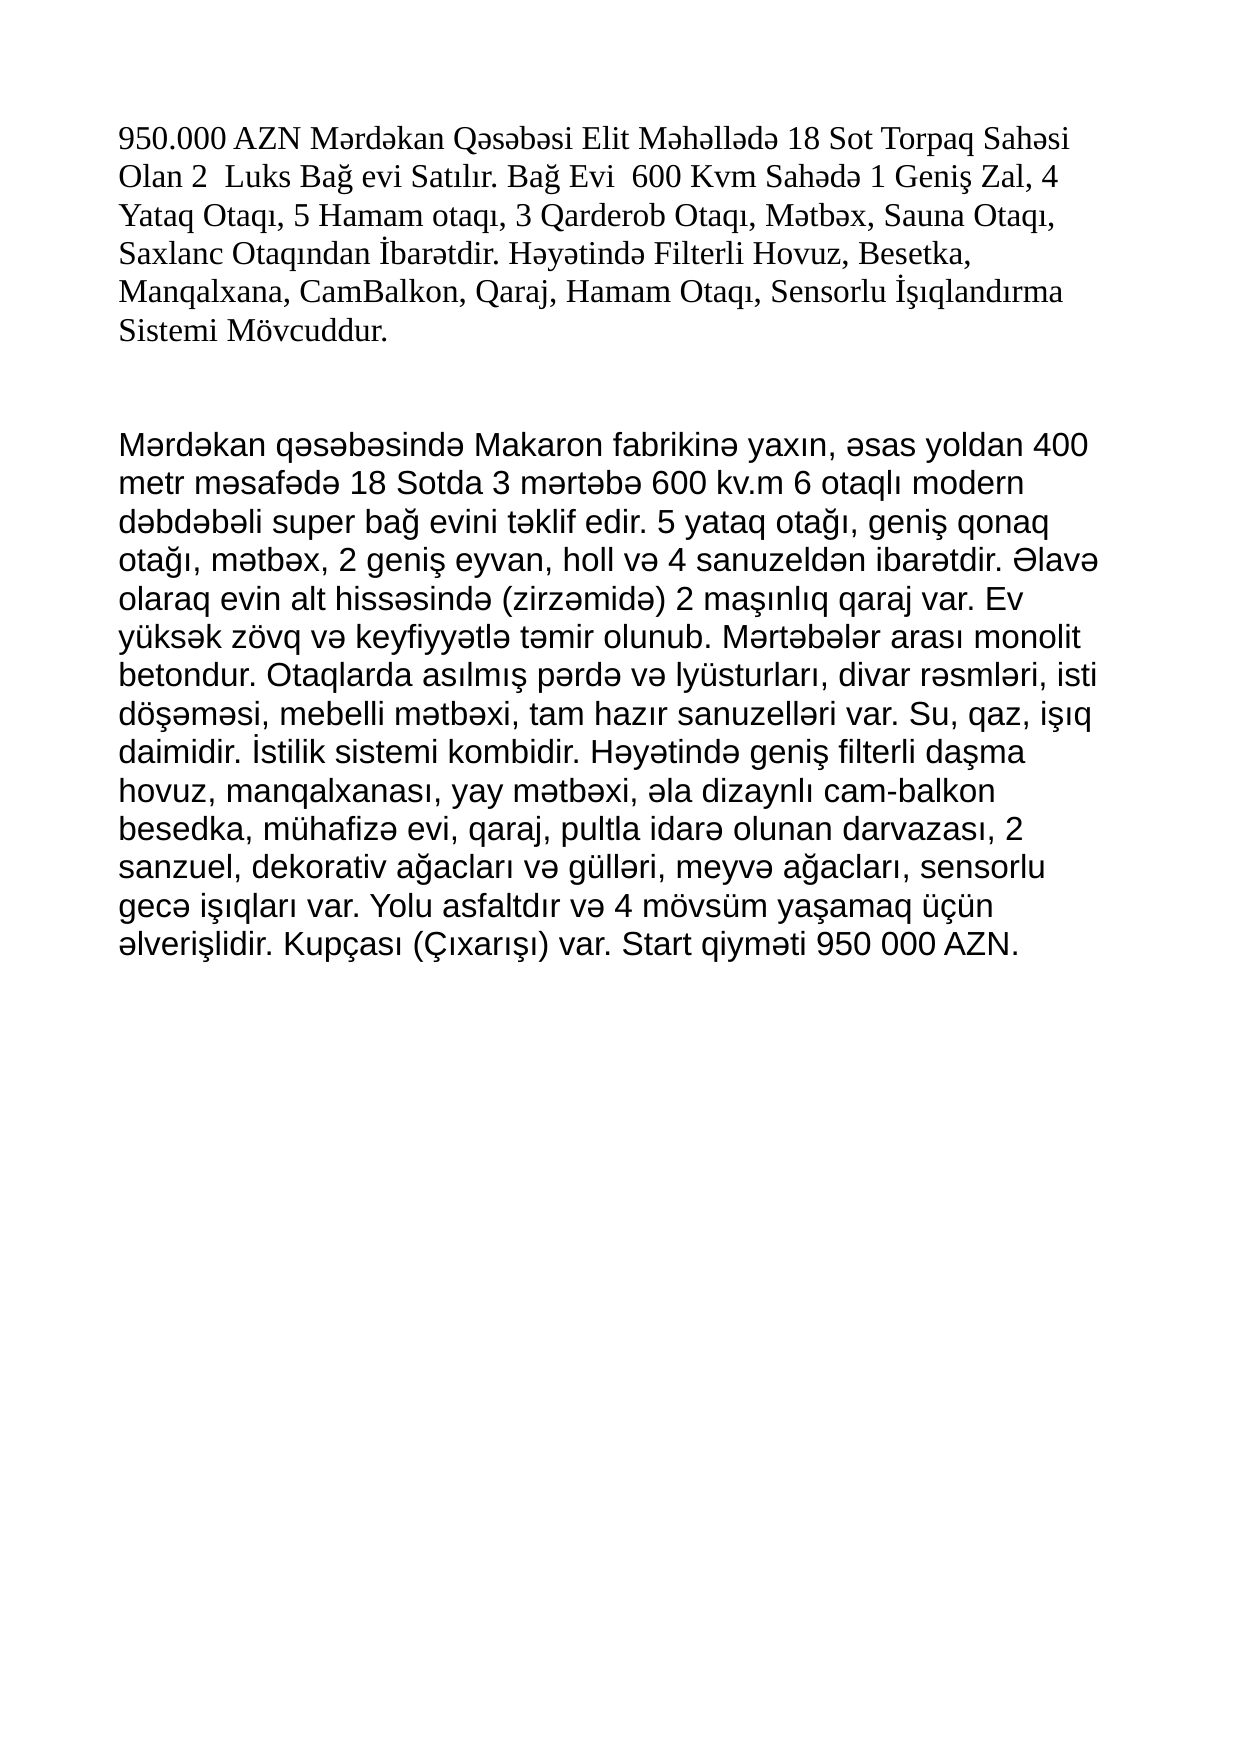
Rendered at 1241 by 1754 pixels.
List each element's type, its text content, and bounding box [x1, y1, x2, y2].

text Mərdəkan qəsəbəsində Makaron fabrikinə yaxın, əsas yoldan 400 metr məsafədə 18 Sotda 3 mərtəbə 600 kv.m 6 otaqlı modern dəbdəbəli super bağ evini təklif edir. 5 yataq otağı, geniş qonaq otağı, mətbəx, 2 geniş eyvan, holl və 4 sanuzeldən ibarətdir. Əlavə olaraq evin alt hissəsində (zirzəmidə) 2 maşınlıq qaraj var. Ev yüksək zövq və keyfiyyətlə təmir olunub. Mərtəbələr arası monolit betondur. Otaqlarda asılmış pərdə və lyüsturları, divar rəsmləri, isti döşəməsi, mebelli mətbəxi, tam hazır sanuzelləri var. Su, qaz, işıq daimidir. İstilik sistemi kombidir. Həyətində geniş filterli daşma hovuz, manqalxanası, yay mətbəxi, əla dizaynlı cam-balkon besedka, mühafizə evi, qaraj, pultla idarə olunan darvazası, 2 sanzuel, dekorativ ağacları və gülləri, meyvə ağacları, sensorlu gecə işıqları var. Yolu asfaltdır və 4 mövsüm yaşamaq üçün əlverişlidir. Kupçası (Çıxarışı) var. Start qiyməti 950 000 AZN. [118, 425, 1122, 963]
text 950.000 AZN Mərdəkan Qəsəbəsi Elit Məhəllədə 18 Sot Torpaq Sahəsi Olan 2 Luks Bağ evi Satılır. Bağ Evi 600 Kvm Sahədə 1 Geniş Zal, 4 Yataq Otaqı, 5 Hamam otaqı, 3 Qarderob Otaqı, Mətbəx, Sauna Otaqı, Saxlanc Otaqından İbarətdir. Həyətində Filterli Hovuz, Besetka, Manqalxana, CamBalkon, Qaraj, Hamam Otaqı, Sensorlu İşıqlandırma Sistemi Mövcuddur. [118, 118, 1122, 348]
